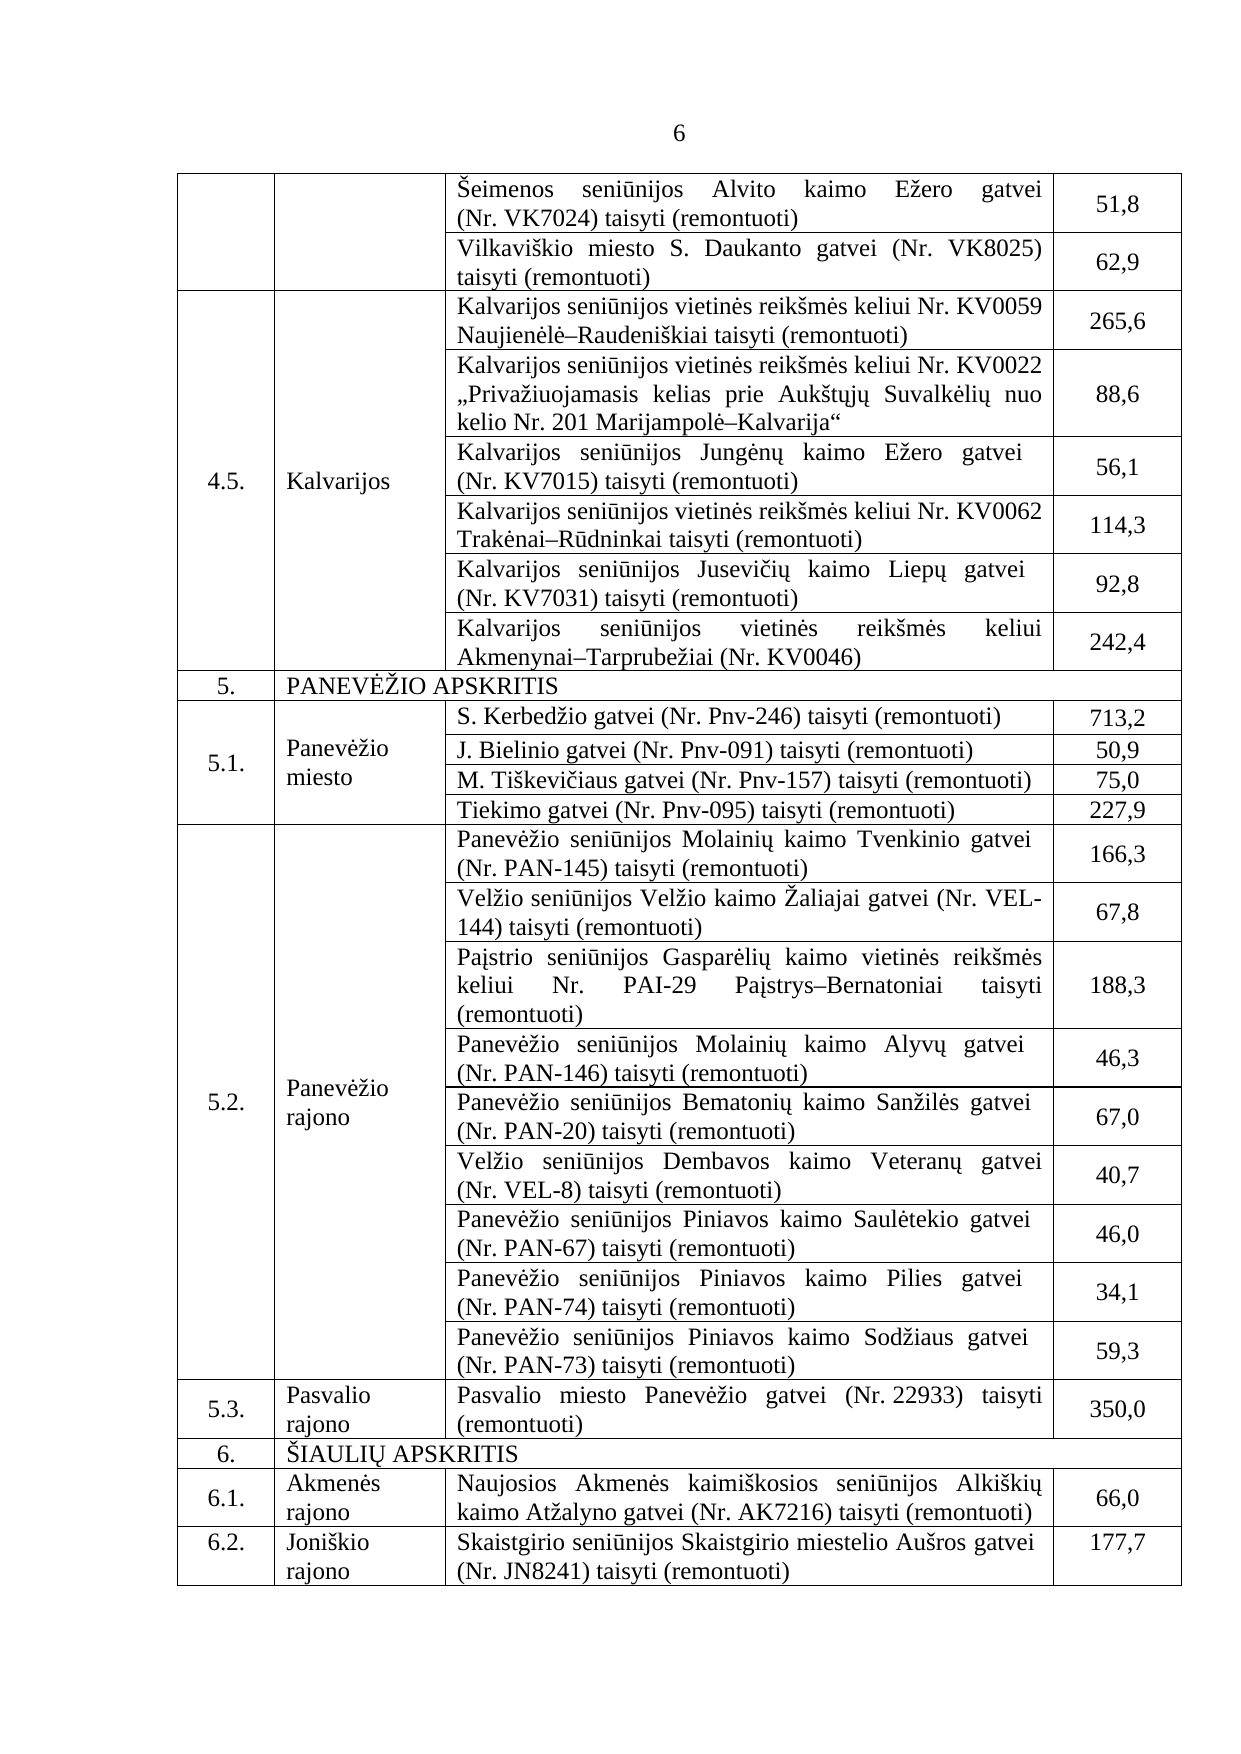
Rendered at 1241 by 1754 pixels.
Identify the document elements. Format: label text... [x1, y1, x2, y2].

table_cell M. Tiškevičiaus gatvei (Nr. Pnv-157) taisyti (remontuoti) [446, 765, 1053, 794]
table_cell Vilkaviškio miesto S. Daukanto gatvei (Nr. VK8025) taisyti (remontuoti) [446, 233, 1053, 290]
table_cell Pasvalio rajono [275, 1380, 445, 1438]
table_cell ŠIAULIŲ APSKRITIS [275, 1439, 1181, 1467]
table_cell 92,8 [1054, 554, 1181, 612]
table_cell J. Bielinio gatvei (Nr. Pnv-091) taisyti (remontuoti) [446, 735, 1053, 764]
table_cell Naujosios Akmenės kaimiškosios seniūnijos Alkiškių kaimo Atžalyno gatvei (Nr. AK7216) taisyti (remontuoti) [446, 1469, 1053, 1526]
table_cell Kalvarijos seniūnijos vietinės reikšmės keliui Nr. KV0062 Trakėnai–Rūdninkai taisyti (remontuoti) [446, 496, 1053, 553]
table_cell 265,6 [1054, 291, 1181, 349]
table_cell Pasvalio miesto Panevėžio gatvei (Nr. 22933) taisyti (remontuoti) [446, 1380, 1053, 1438]
table_cell Kalvarijos seniūnijos Jungėnų kaimo Ežero gatvei (Nr. KV7015) taisyti (remontuoti) [446, 437, 1053, 495]
table_cell Panevėžio seniūnijos Molainių kaimo Tvenkinio gatvei (Nr. PAN-145) taisyti (remontuoti) [446, 825, 1053, 882]
table_cell Panevėžio seniūnijos Bematonių kaimo Sanžilės gatvei (Nr. PAN-20) taisyti (remontuoti) [446, 1088, 1053, 1145]
table_cell [275, 174, 445, 290]
table_cell 56,1 [1054, 437, 1181, 495]
table_cell 66,0 [1054, 1469, 1181, 1526]
table_cell 6. [178, 1439, 274, 1467]
table_cell Tiekimo gatvei (Nr. Pnv-095) taisyti (remontuoti) [446, 795, 1053, 823]
table_cell 713,2 [1054, 701, 1181, 734]
table_cell Panevėžio seniūnijos Molainių kaimo Alyvų gatvei (Nr. PAN-146) taisyti (remontuoti) [446, 1029, 1053, 1086]
table_cell 67,8 [1054, 883, 1181, 941]
table_cell Panevėžio seniūnijos Piniavos kaimo Sodžiaus gatvei (Nr. PAN-73) taisyti (remontuoti) [446, 1322, 1053, 1379]
table_cell 227,9 [1054, 795, 1181, 823]
table_cell Kalvarijos seniūnijos vietinės reikšmės keliui Akmenynai–Tarprubežiai (Nr. KV0046) [446, 613, 1053, 670]
table_cell Velžio seniūnijos Dembavos kaimo Veteranų gatvei (Nr. VEL-8) taisyti (remontuoti) [446, 1146, 1053, 1203]
table_cell 350,0 [1054, 1380, 1181, 1438]
table_cell 5.2. [178, 825, 274, 1379]
table_cell 75,0 [1054, 765, 1181, 794]
table_cell Panevėžio rajono [275, 825, 445, 1379]
table_cell 40,7 [1054, 1146, 1181, 1203]
table_cell 50,9 [1054, 735, 1181, 764]
table_cell 4.5. [178, 291, 274, 670]
table_cell Kalvarijos seniūnijos vietinės reikšmės keliui Nr. KV0022 „Privažiuojamasis kelias prie Aukštųjų Suvalkėlių nuo kelio Nr. 201 Marijampolė–Kalvarija“ [446, 350, 1053, 436]
table_cell S. Kerbedžio gatvei (Nr. Pnv-246) taisyti (remontuoti) [446, 701, 1053, 734]
table_cell Kalvarijos [275, 291, 445, 670]
table_cell Panevėžio miesto [275, 701, 445, 823]
table_cell Kalvarijos seniūnijos vietinės reikšmės keliui Nr. KV0059 Naujienėlė–Raudeniškiai taisyti (remontuoti) [446, 291, 1053, 349]
table_cell Panevėžio seniūnijos Piniavos kaimo Saulėtekio gatvei (Nr. PAN-67) taisyti (remontuoti) [446, 1205, 1053, 1262]
table_cell 5.1. [178, 701, 274, 823]
table_cell 51,8 [1054, 174, 1181, 232]
table_cell 67,0 [1054, 1088, 1181, 1145]
table_cell Skaistgirio seniūnijos Skaistgirio miestelio Aušros gatvei (Nr. JN8241) taisyti (remontuoti) [446, 1527, 1053, 1584]
table_cell Velžio seniūnijos Velžio kaimo Žaliajai gatvei (Nr. VEL-144) taisyti (remontuoti) [446, 883, 1053, 941]
table_cell Akmenės rajono [275, 1469, 445, 1526]
table_cell 166,3 [1054, 825, 1181, 882]
table_cell Šeimenos seniūnijos Alvito kaimo Ežero gatvei (Nr. VK7024) taisyti (remontuoti) [446, 174, 1053, 232]
table_cell 242,4 [1054, 613, 1181, 670]
table_cell [178, 174, 274, 290]
table_cell 5. [178, 671, 274, 700]
table_cell 188,3 [1054, 942, 1181, 1028]
table_cell Joniškio rajono [275, 1527, 445, 1584]
table_cell 177,7 [1054, 1527, 1181, 1584]
table_cell 88,6 [1054, 350, 1181, 436]
table_cell 5.3. [178, 1380, 274, 1438]
table_cell 59,3 [1054, 1322, 1181, 1379]
table_cell Panevėžio seniūnijos Piniavos kaimo Pilies gatvei (Nr. PAN-74) taisyti (remontuoti) [446, 1263, 1053, 1321]
table_cell Kalvarijos seniūnijos Jusevičių kaimo Liepų gatvei (Nr. KV7031) taisyti (remontuoti) [446, 554, 1053, 612]
table_cell 46,0 [1054, 1205, 1181, 1262]
table_cell 6.1. [178, 1469, 274, 1526]
table_cell 34,1 [1054, 1263, 1181, 1321]
table_cell 114,3 [1054, 496, 1181, 553]
table_cell Paįstrio seniūnijos Gasparėlių kaimo vietinės reikšmės keliui Nr. PAI-29 Paįstrys–Bernatoniai taisyti (remontuoti) [446, 942, 1053, 1028]
table_cell 6.2. [178, 1527, 274, 1584]
table_cell PANEVĖŽIO APSKRITIS [275, 671, 1181, 700]
table_cell 62,9 [1054, 233, 1181, 290]
table_cell 46,3 [1054, 1029, 1181, 1086]
